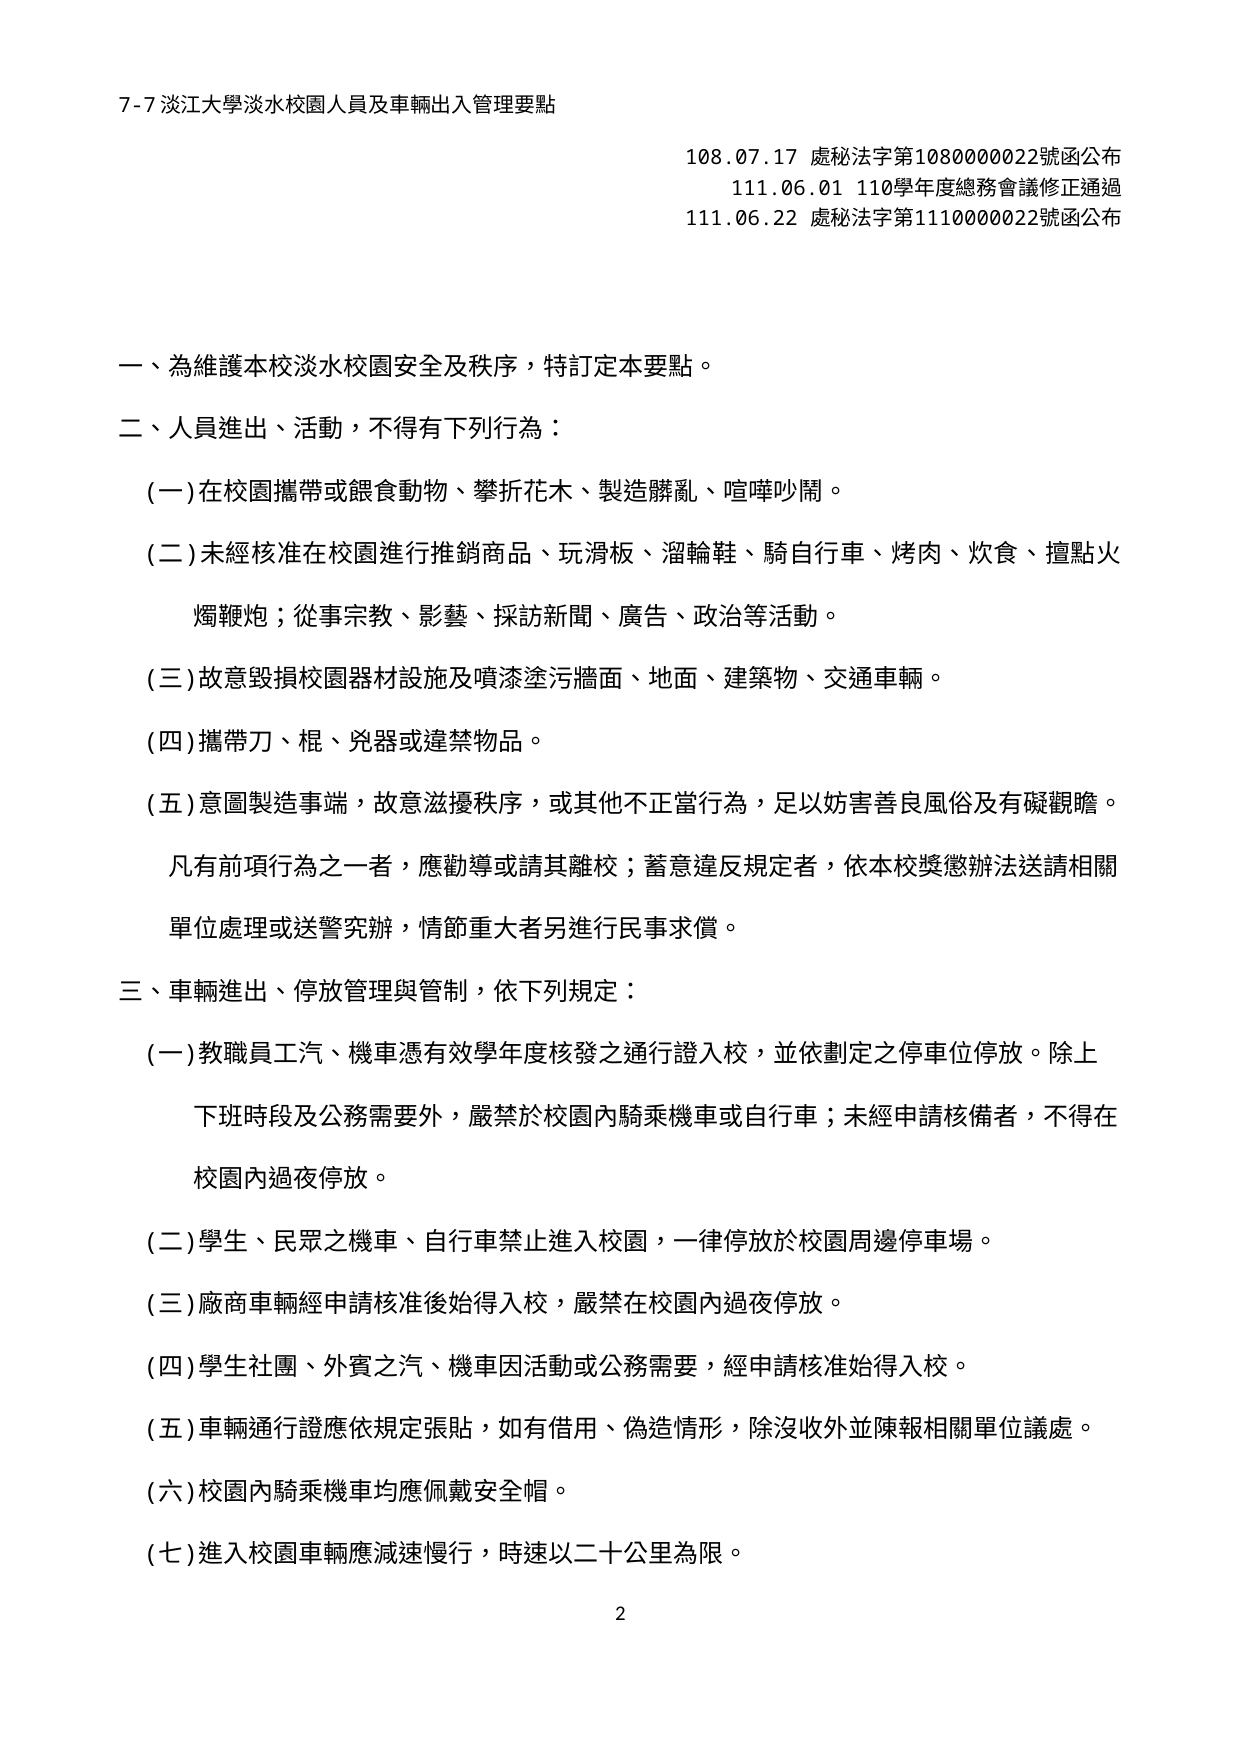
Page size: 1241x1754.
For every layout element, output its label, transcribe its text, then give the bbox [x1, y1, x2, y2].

text 108.07.17 處秘法字第1080000022號函公布 [118, 141, 1122, 171]
text 111.06.22 處秘法字第1110000022號函公布 [118, 201, 1122, 232]
text 111.06.01 110學年度總務會議修正通過 [118, 171, 1122, 201]
text 一、為維護本校淡水校園安全及秩序，特訂定本要點。 [118, 322, 1111, 385]
text (三)故意毀損校園器材設施及噴漆塗污牆面、地面、建築物、交通車輛。 [143, 635, 1122, 697]
text (七)進入校園車輛應減速慢行，時速以二十公里為限。 [143, 1510, 1122, 1572]
text (五)車輛通行證應依規定張貼，如有借用、偽造情形，除沒收外並陳報相關單位議處。 [143, 1385, 1122, 1447]
text (一)在校園攜帶或餵食動物、攀折花木、製造髒亂、喧嘩吵鬧。 [143, 447, 1122, 510]
text (四)攜帶刀、棍、兇器或違禁物品。 [143, 697, 1122, 760]
text (四)學生社團、外賓之汽、機車因活動或公務需要，經申請核准始得入校。 [143, 1322, 1122, 1385]
text 三、車輛進出、停放管理與管制，依下列規定： [118, 947, 1122, 1010]
text (一)教職員工汽、機車憑有效學年度核發之通行證入校，並依劃定之停車位停放。除上下班時段及公務需要外，嚴禁於校園內騎乘機車或自行車；未經申請核備者，不得在校園內過夜停放。 [143, 1010, 1122, 1197]
text 二、人員進出、活動，不得有下列行為： [118, 385, 1122, 447]
text (三)廠商車輛經申請核准後始得入校，嚴禁在校園內過夜停放。 [143, 1260, 1122, 1322]
text (二)學生、民眾之機車、自行車禁止進入校園，一律停放於校園周邊停車場。 [143, 1197, 1122, 1260]
text 凡有前項行為之一者，應勸導或請其離校；蓄意違反規定者，依本校獎懲辦法送請相關單位處理或送警究辦，情節重大者另進行民事求償。 [168, 822, 1122, 947]
text (六)校園內騎乘機車均應佩戴安全帽。 [143, 1447, 1122, 1510]
text (五)意圖製造事端，故意滋擾秩序，或其他不正當行為，足以妨害善良風俗及有礙觀瞻。 [143, 760, 1122, 822]
text (二)未經核准在校園進行推銷商品、玩滑板、溜輪鞋、騎自行車、烤肉、炊食、擅點火燭鞭炮；從事宗教、影藝、採訪新聞、廣告、政治等活動。 [143, 510, 1122, 635]
